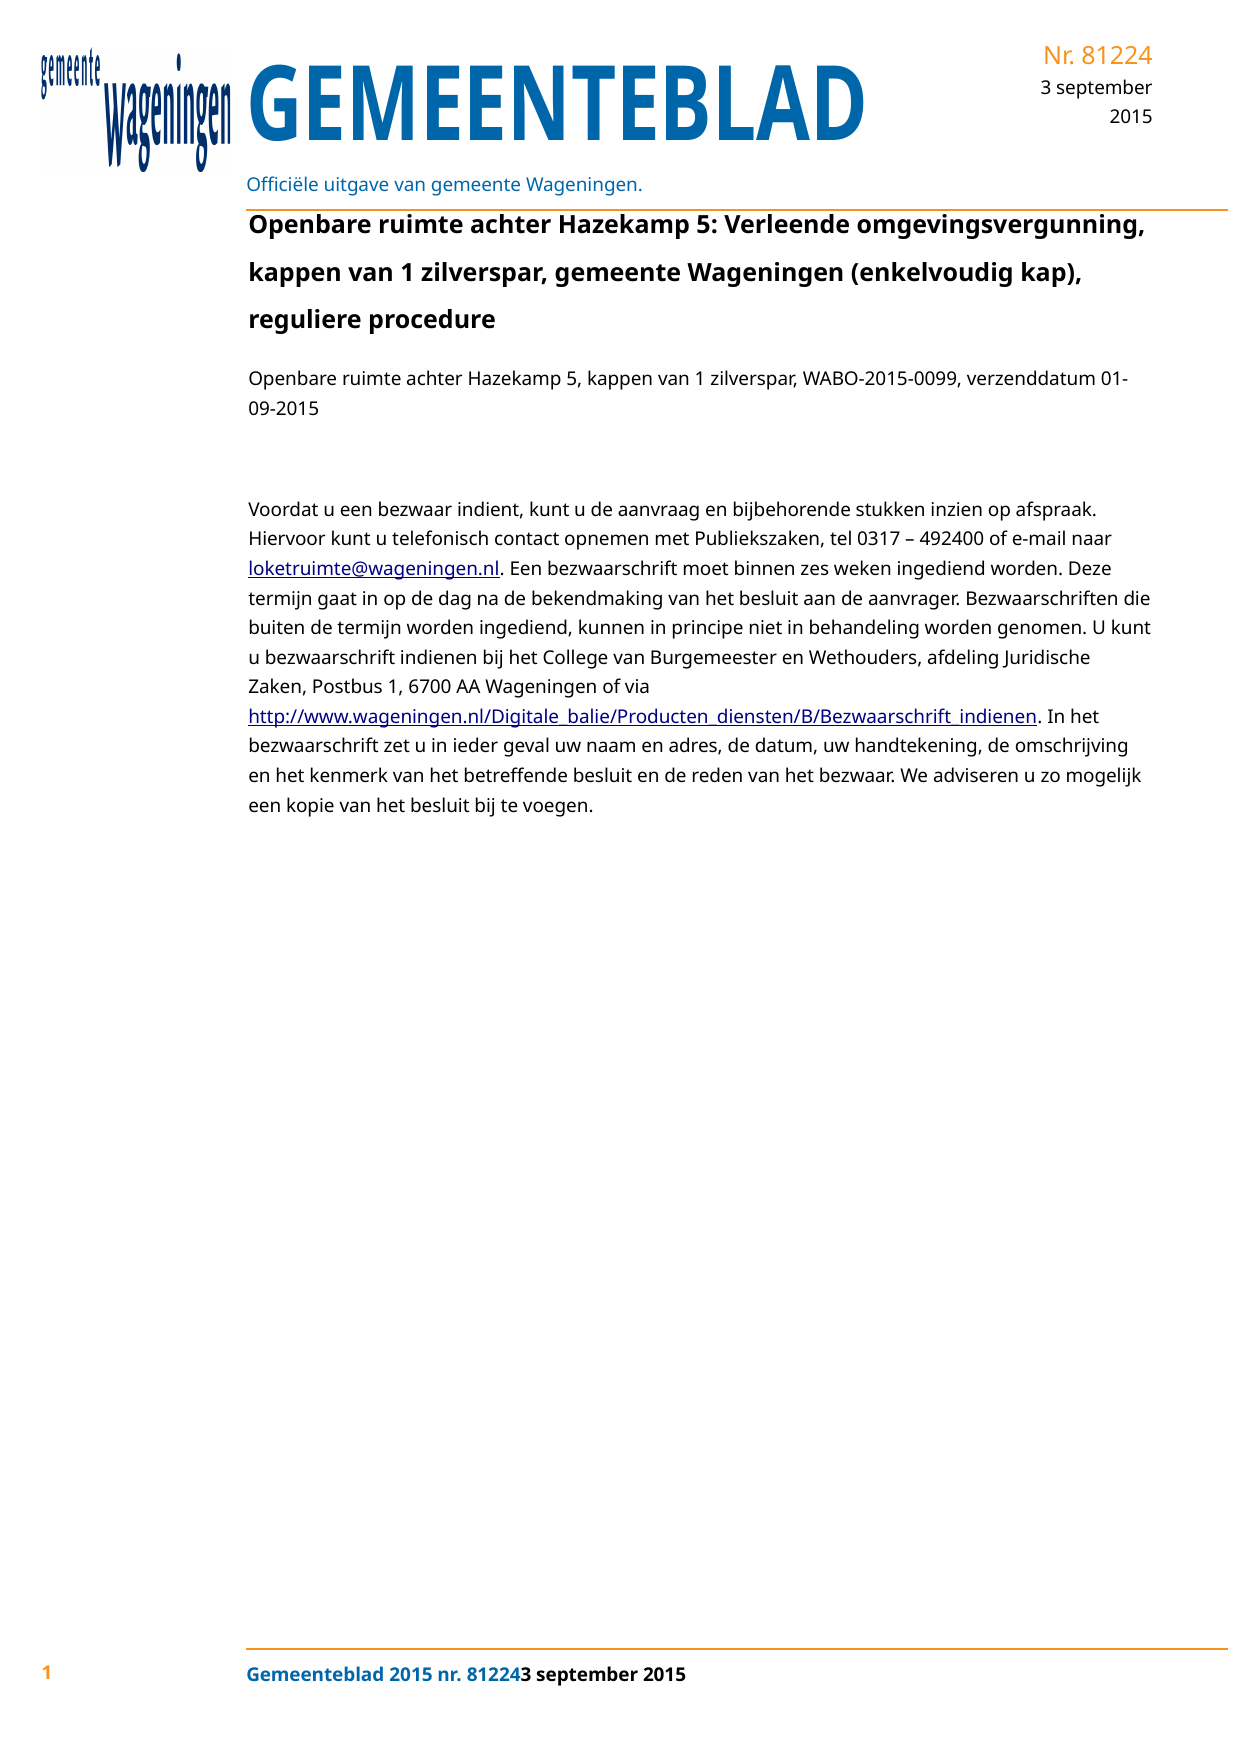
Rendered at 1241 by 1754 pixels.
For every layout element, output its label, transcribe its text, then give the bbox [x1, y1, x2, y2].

text Openbare ruimte achter Hazekamp 5, kappen van 1 zilverspar, WABO-2015-0099, verzenddatum 01-09-2015 [248, 366, 1152, 421]
text Openbare ruimte achter Hazekamp 5: Verleende omgevingsvergunning, kappen van 1 zilverspar, gemeente Wageningen (enkelvoudig kap), reguliere procedure [248, 211, 1152, 336]
picture [41, 47, 231, 172]
text Voordat u een bezwaar indient, kunt u de aanvraag en bijbehorende stukken inzien op afspraak. Hiervoor kunt u telefonisch contact opnemen met Publiekszaken, tel 0317 – 492400 of e-mail naar loketruimte@wageningen.nl. Een bezwaarschrift moet binnen zes weken ingediend worden. Deze termijn gaat in op de dag na de bekendmaking van het besluit aan de aanvrager. Bezwaarschriften die buiten de termijn worden ingediend, kunnen in principe niet in behandeling worden genomen. U kunt u bezwaarschrift indienen bij het College van Burgemeester en Wethouders, afdeling Juridische Zaken, Postbus 1, 6700 AA Wageningen of via http://www.wageningen.nl/Digitale_balie/Producten_diensten/B/Bezwaarschrift_indienen. In het bezwaarschrift zet u in ieder geval uw naam en adres, de datum, uw handtekening, de omschrijving en het kenmerk van het betreffende besluit en de reden van het bezwaar. We adviseren u zo mogelijk een kopie van het besluit bij te voegen. [248, 496, 1152, 817]
